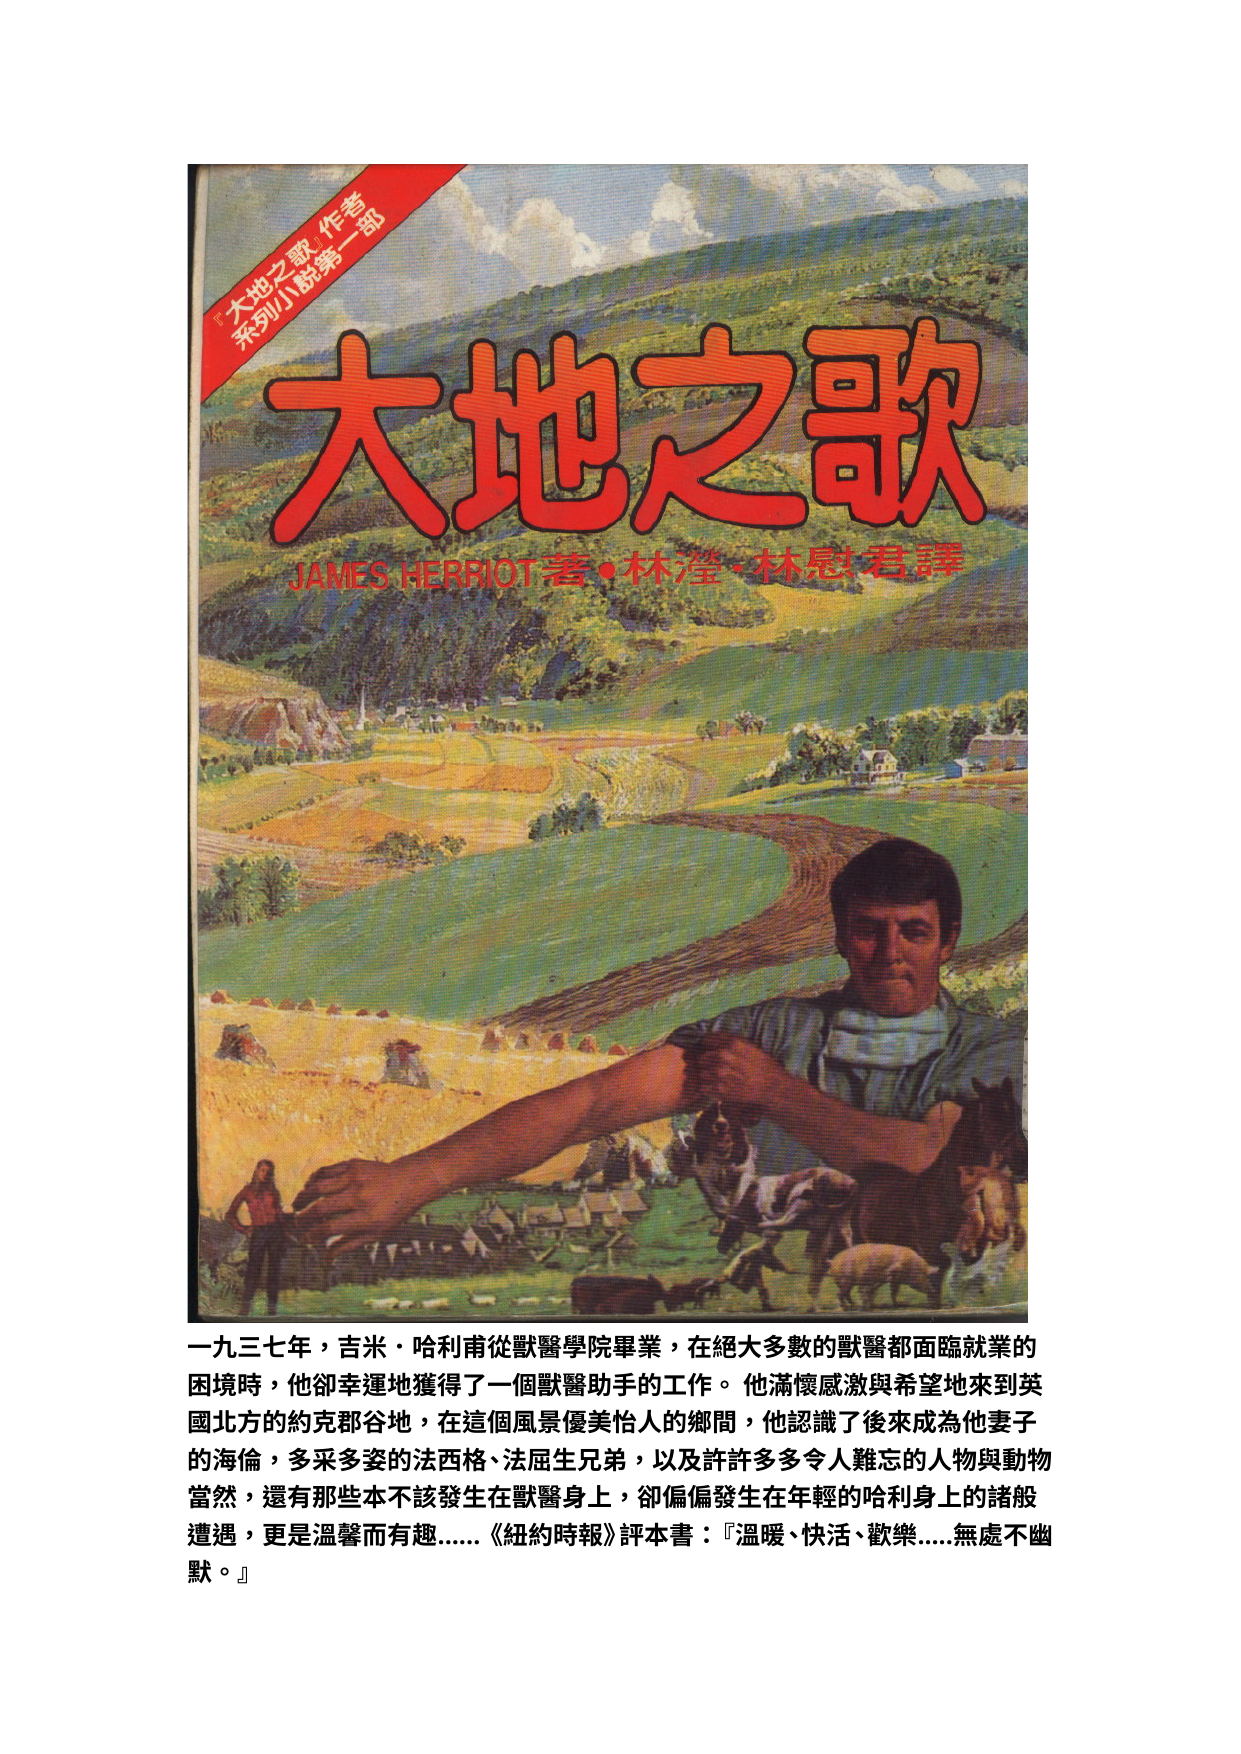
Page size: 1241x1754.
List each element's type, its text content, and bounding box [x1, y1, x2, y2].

text 一九三七年，吉米．哈利甫從獸醫學院畢業，在絕大多數的獸醫都面臨就業的困境時，他卻幸運地獲得了一個獸醫助手的工作。 他滿懷感激與希望地來到英國北方的約克郡谷地，在這個風景優美怡人的鄉間，他認識了後來成為他妻子的海倫，多采多姿的法西格、法屈生兄弟，以及許許多多令人難忘的人物與動物，當然，還有那些本不該發生在獸醫身上，卻偏偏發生在年輕的哈利身上的諸般遭遇，更是溫馨而有趣...... 《紐約時報》評本書：『溫暖、快活、歡樂.....無處不幽默。』 [187, 1327, 1053, 1589]
picture [187, 164, 1028, 1323]
